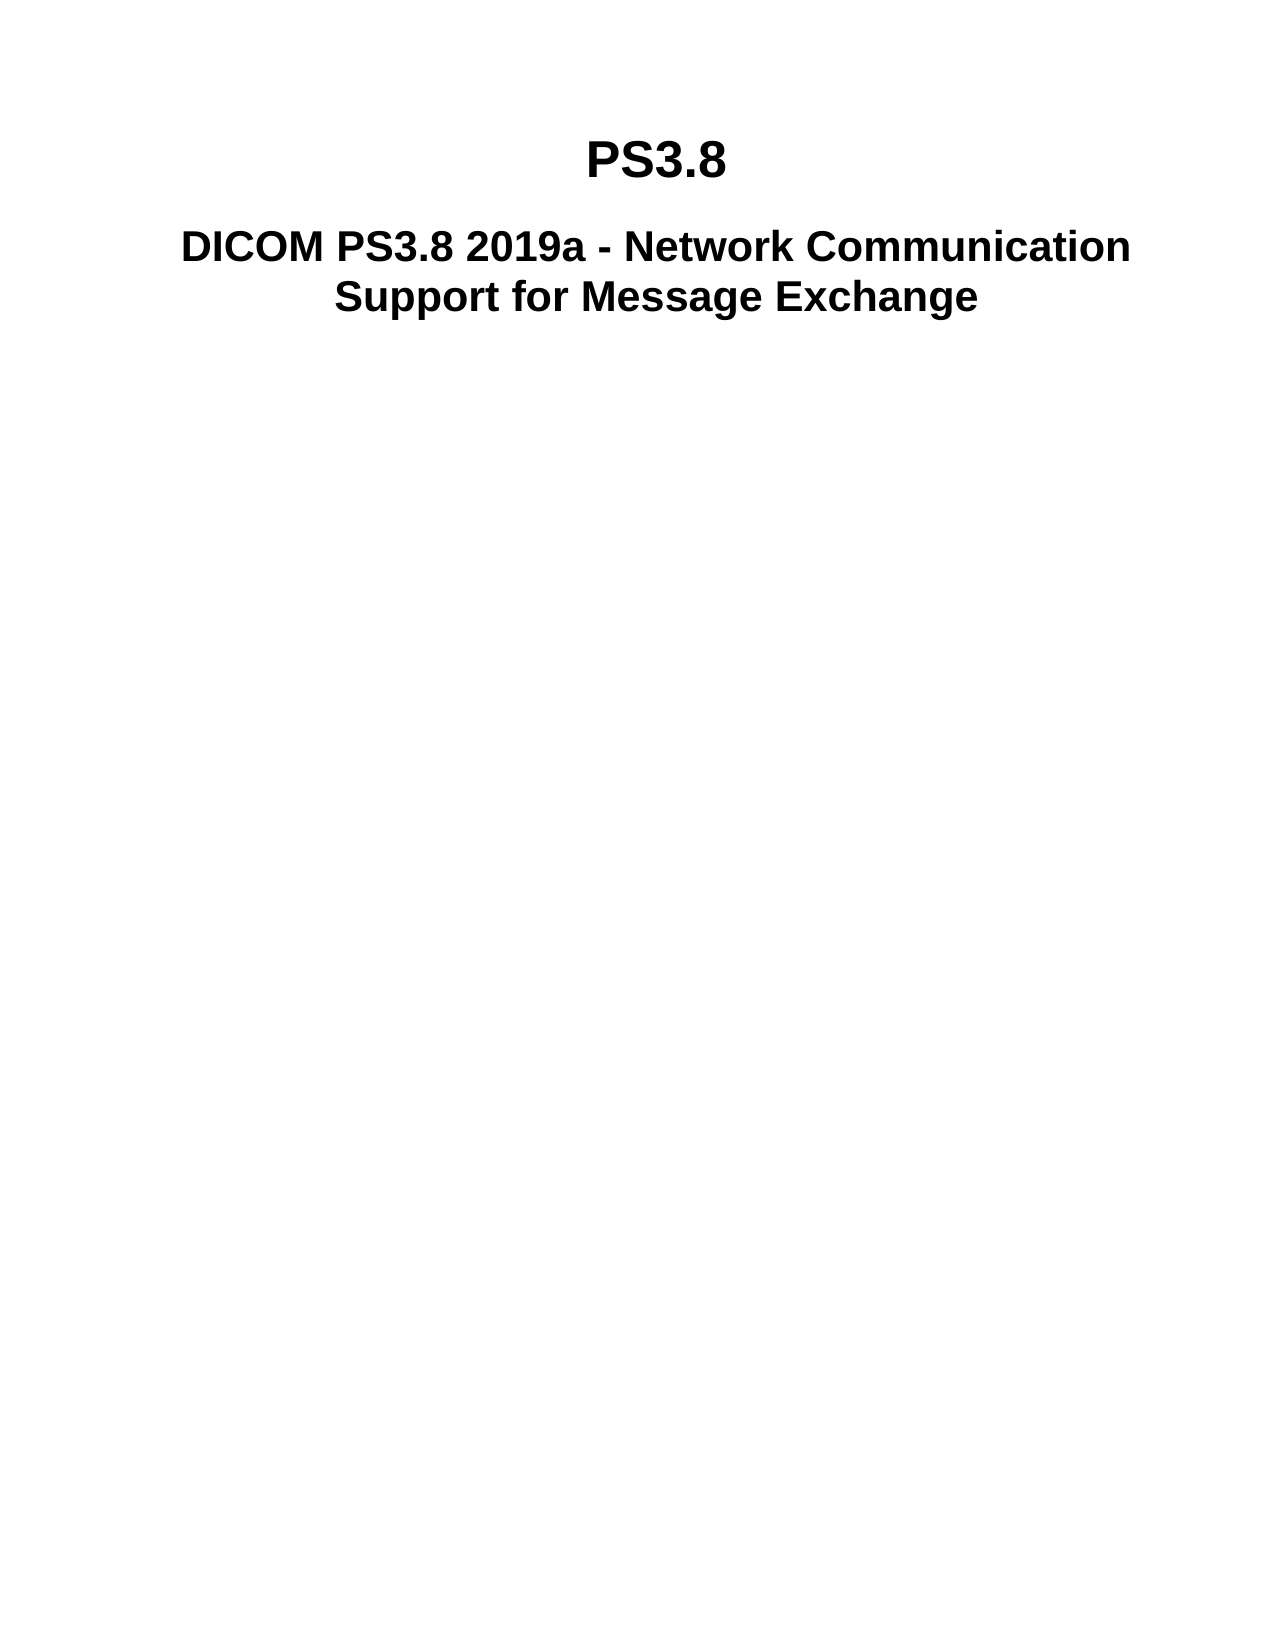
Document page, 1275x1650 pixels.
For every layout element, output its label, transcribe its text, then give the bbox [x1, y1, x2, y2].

text PS3.8 [112, 129, 1200, 188]
text DICOM PS3.8 2019a - Network Communication Support for Message Exchange [112, 221, 1200, 320]
